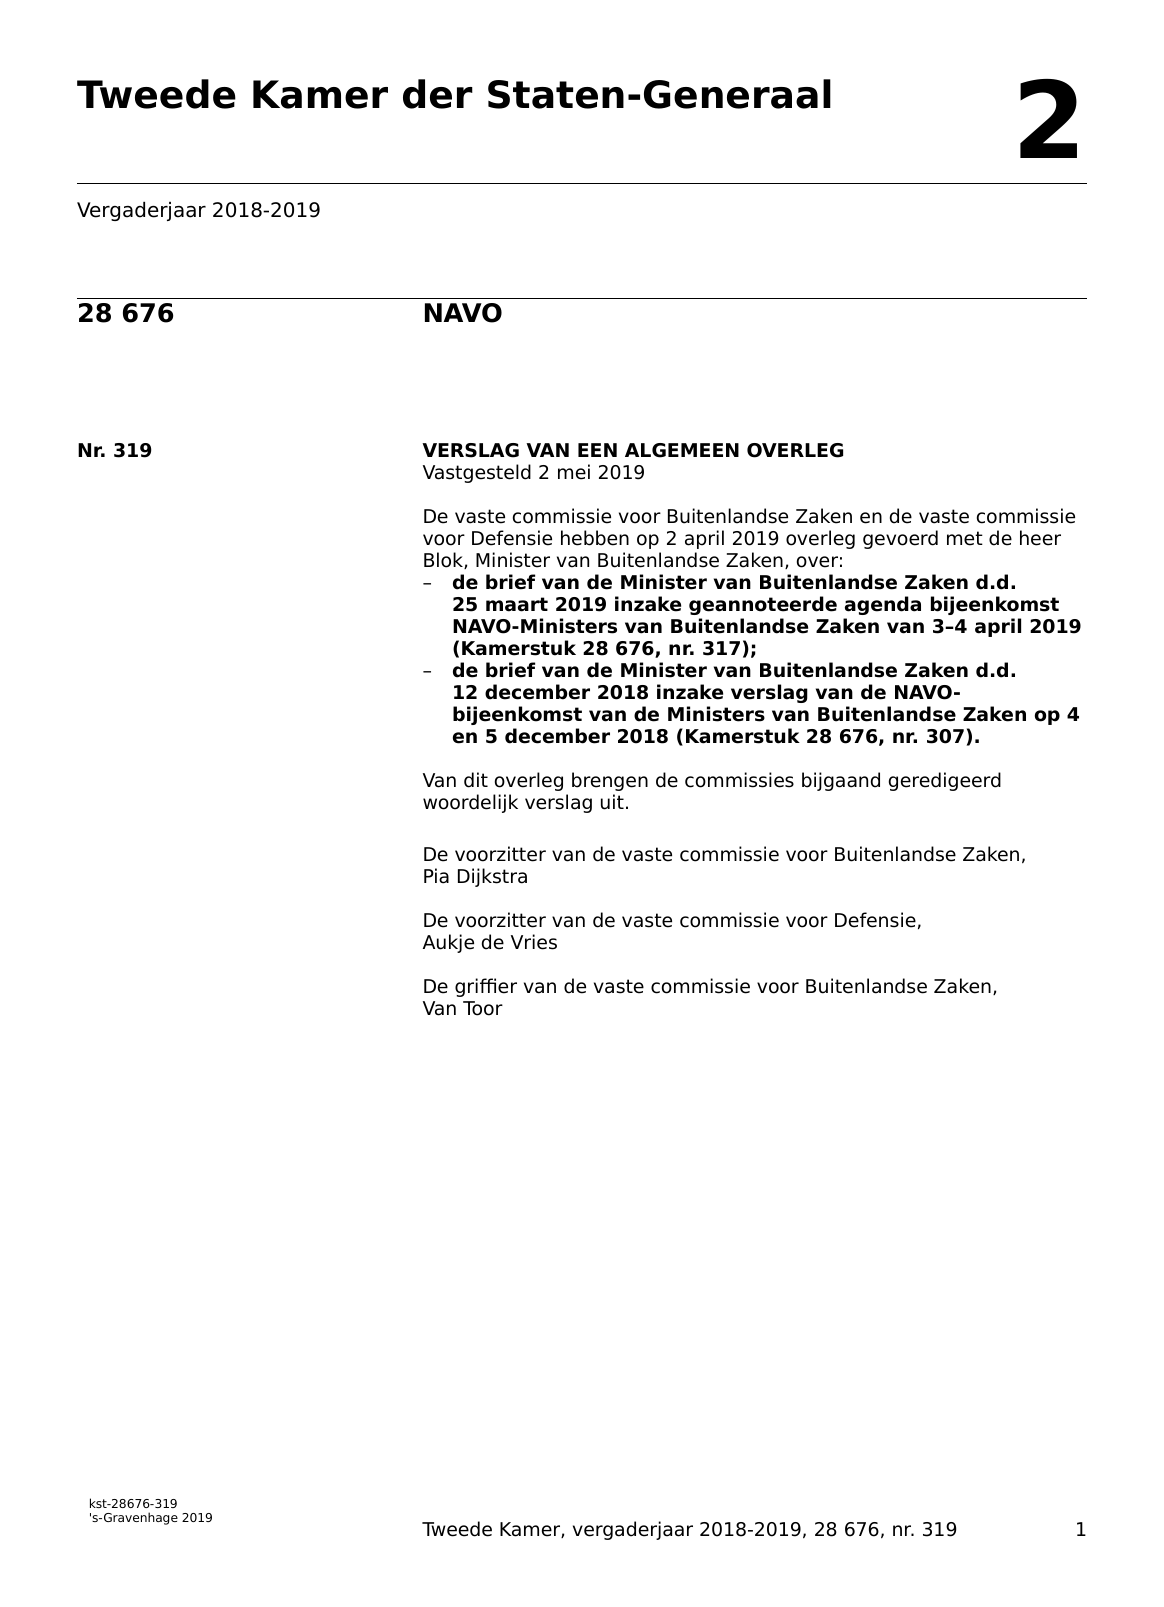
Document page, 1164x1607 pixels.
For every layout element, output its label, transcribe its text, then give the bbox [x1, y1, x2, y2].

subtitle 28 676 NAVO [77, 299, 1087, 329]
text kst-28676-319 [88, 1497, 323, 1511]
text De vaste commissie voor Buitenlandse Zaken en de vaste commissie voor Defensie hebben op 2 april 2019 overleg gevoerd met de heer Blok, Minister van Buitenlandse Zaken, over: [422, 506, 1087, 572]
text Vastgesteld 2 mei 2019 [422, 462, 1087, 484]
subtitle Nr. 319 VERSLAG VAN EEN ALGEMEEN OVERLEG [77, 440, 1087, 462]
text De voorzitter van de vaste commissie voor Defensie, Aukje de Vries [422, 910, 1087, 954]
text De voorzitter van de vaste commissie voor Buitenlandse Zaken, Pia Dijkstra [422, 844, 1087, 888]
text – de brief van de Minister van Buitenlandse Zaken d.d. 25 maart 2019 inzake geannoteerde agenda bijeenkomst NAVO-Ministers van Buitenlandse Zaken van 3–4 april 2019 (Kamerstuk 28 676, nr. 317); [422, 572, 1087, 660]
table_cell Vergaderjaar 2018-2019 [77, 184, 1087, 298]
text Van dit overleg brengen de commissies bijgaand geredigeerd woordelijk verslag uit. [422, 770, 1087, 814]
text – de brief van de Minister van Buitenlandse Zaken d.d. 12 december 2018 inzake verslag van de NAVO-bijeenkomst van de Ministers van Buitenlandse Zaken op 4 en 5 december 2018 (Kamerstuk 28 676, nr. 307). [422, 660, 1087, 748]
table_header Tweede Kamer der Staten-Generaal [77, 59, 886, 183]
text 's-Gravenhage 2019 [88, 1511, 323, 1525]
text De griffier van de vaste commissie voor Buitenlandse Zaken, Van Toor [422, 976, 1087, 1020]
table_header 2 [886, 59, 1087, 183]
